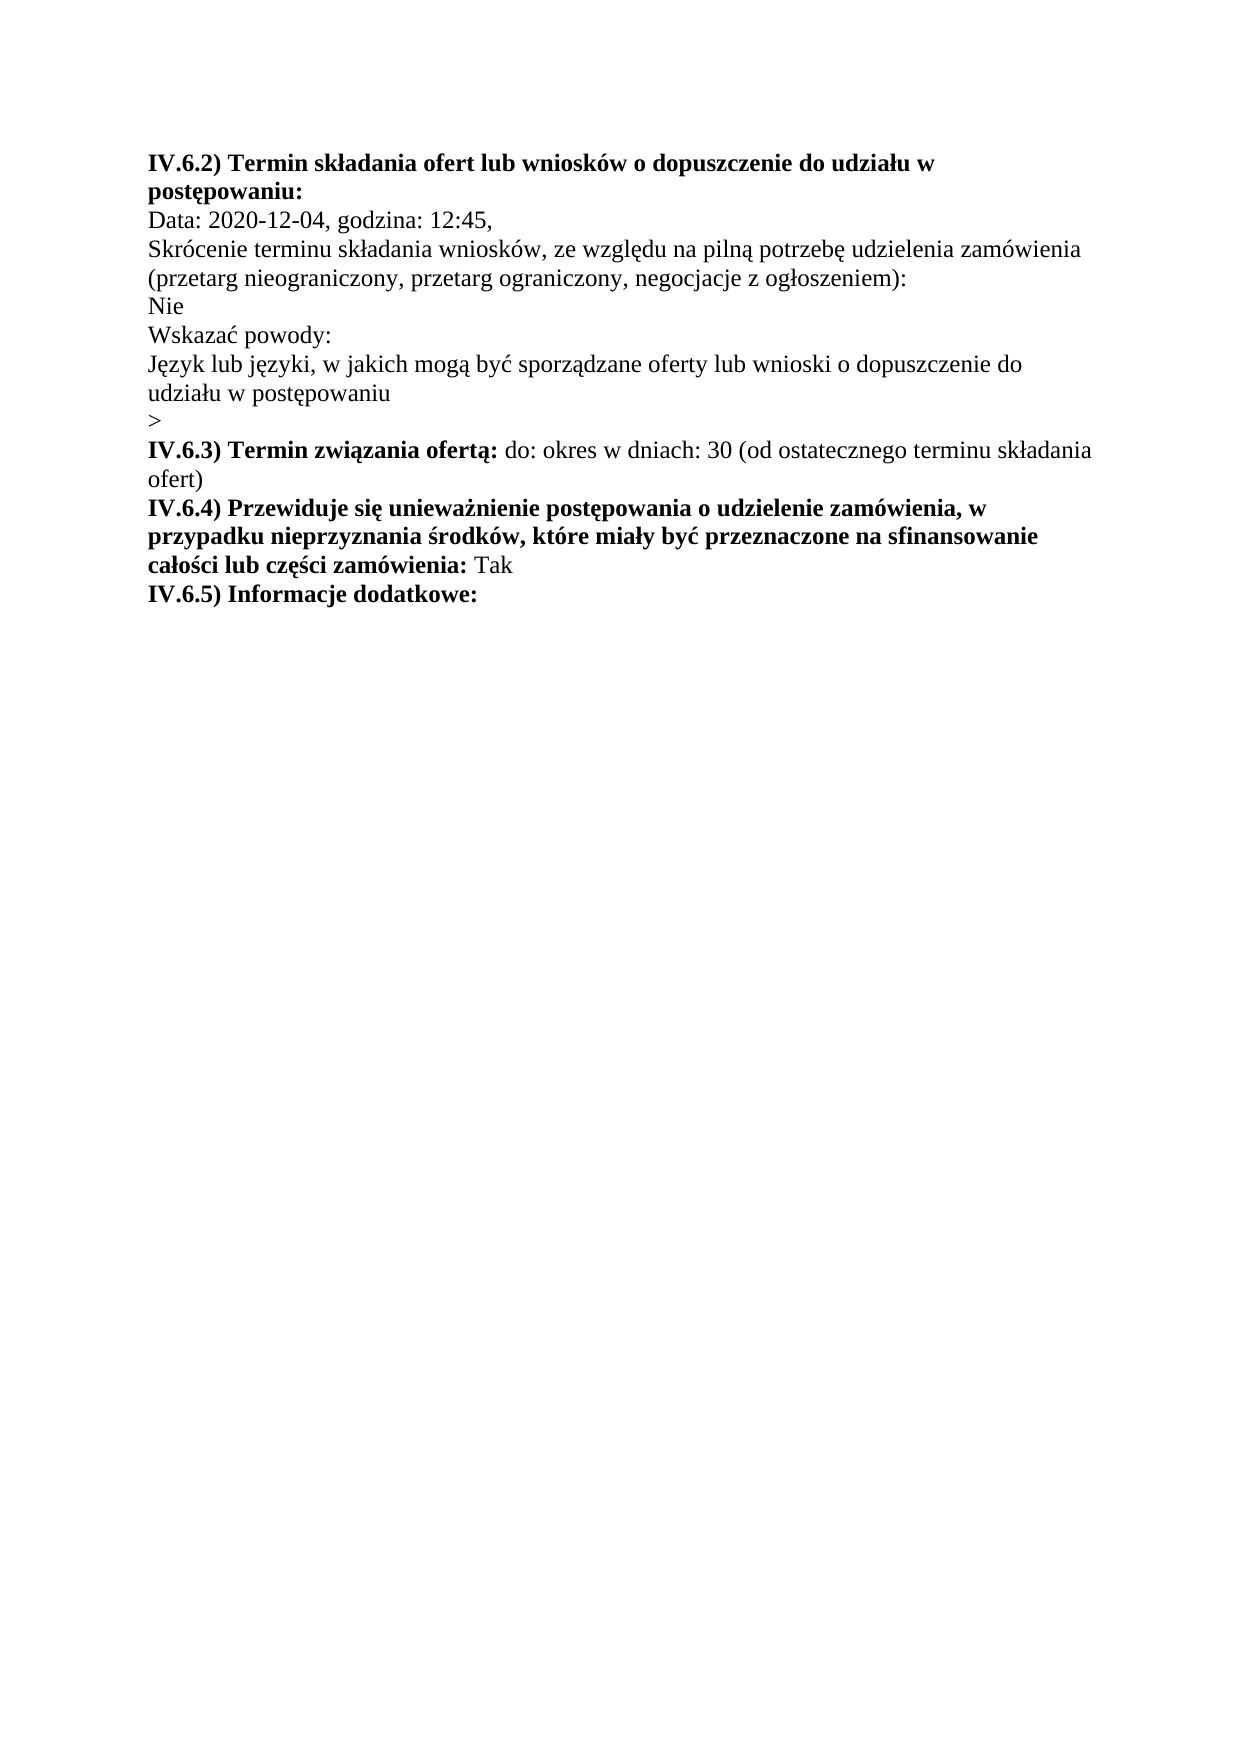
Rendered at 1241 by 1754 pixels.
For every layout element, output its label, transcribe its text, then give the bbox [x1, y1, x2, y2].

text IV.6.2) Termin składania ofert lub wniosków o dopuszczenie do udziału w postępowaniu: Data: 2020-12-04, godzina: 12:45, Skrócenie terminu składania wniosków, ze względu na pilną potrzebę udzielenia zamówienia (przetarg nieograniczony, przetarg ograniczony, negocjacje z ogłoszeniem): Nie Wskazać powody: Język lub języki, w jakich mogą być sporządzane oferty lub wnioski o dopuszczenie do udziału w postępowaniu > IV.6.3) Termin związania ofertą: do: okres w dniach: 30 (od ostatecznego terminu składania ofert) IV.6.4) Przewiduje się unieważnienie postępowania o udzielenie zamówienia, w przypadku nieprzyznania środków, które miały być przeznaczone na sfinansowanie całości lub części zamówienia: Tak IV.6.5) Informacje dodatkowe: [148, 148, 1093, 636]
